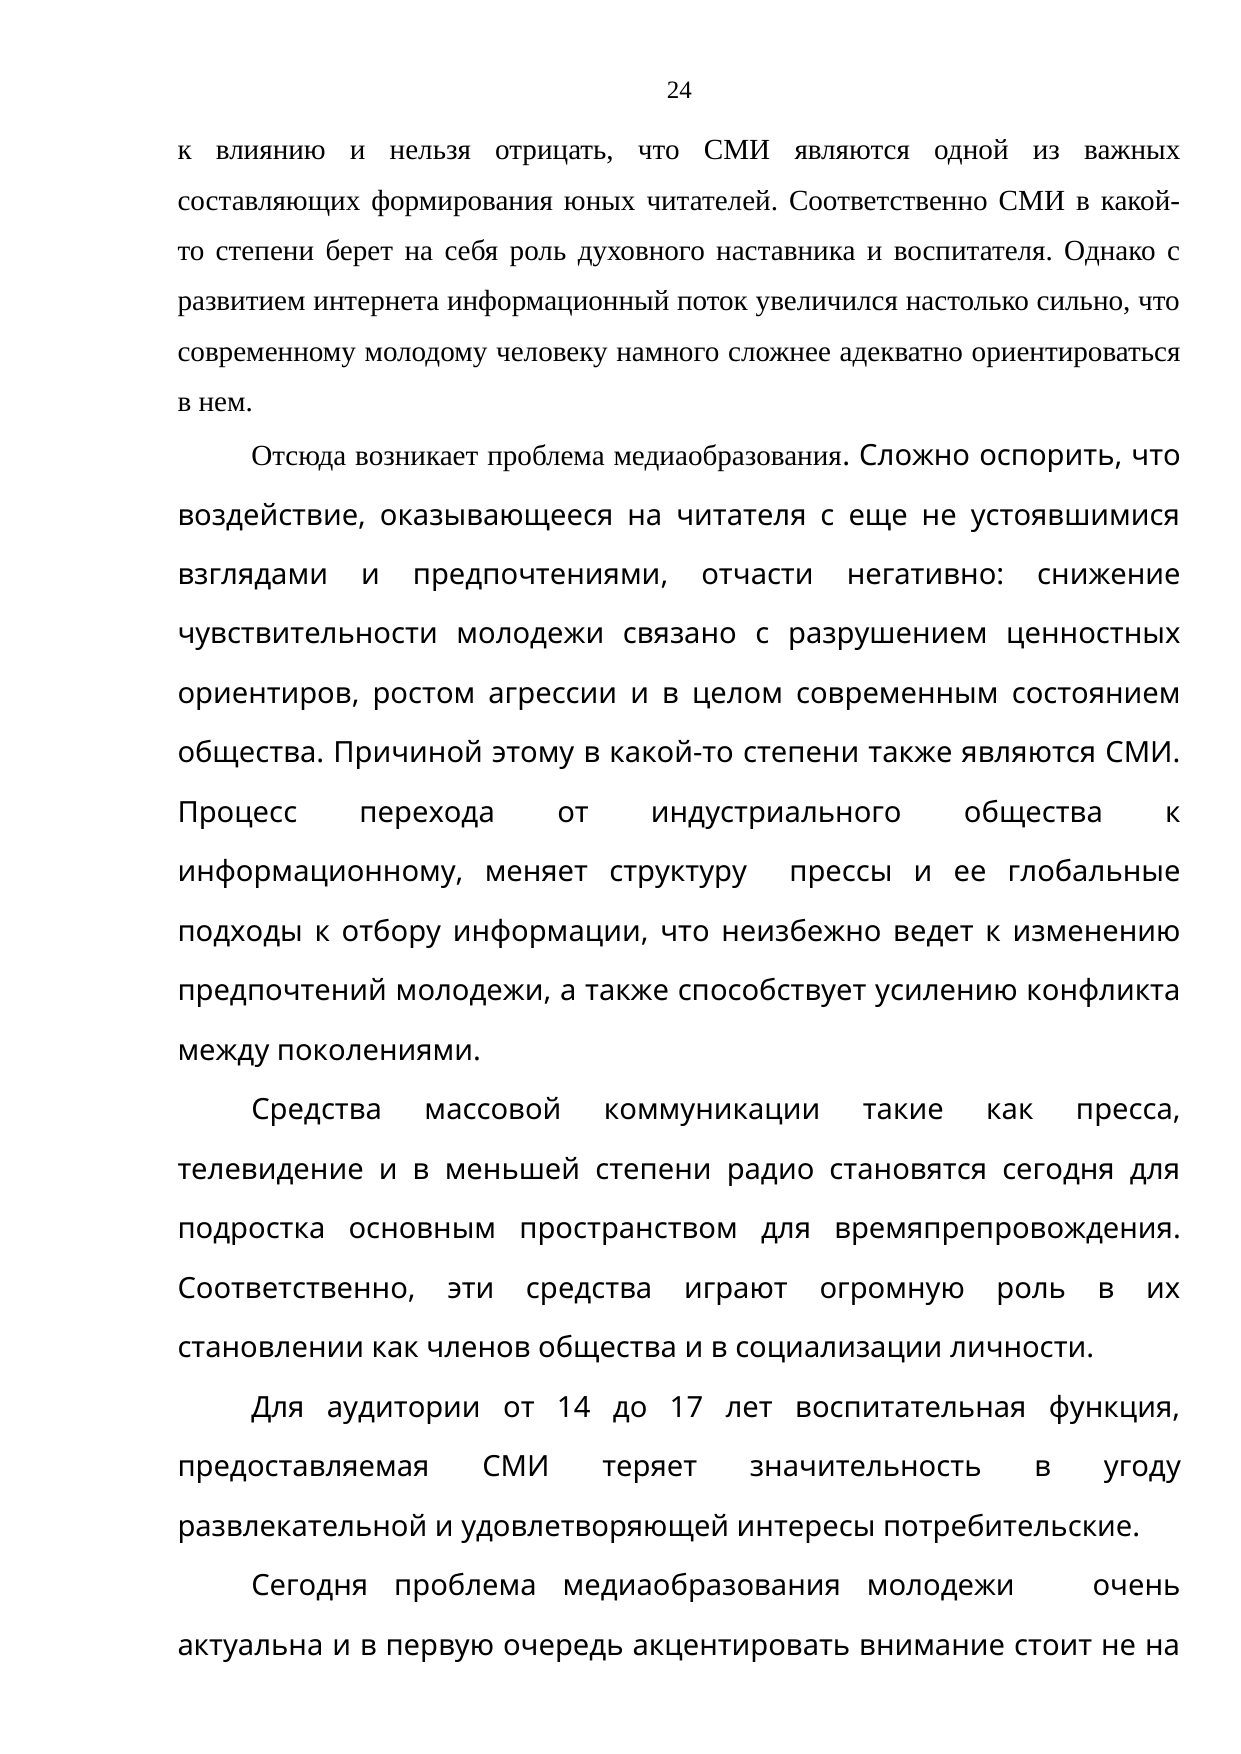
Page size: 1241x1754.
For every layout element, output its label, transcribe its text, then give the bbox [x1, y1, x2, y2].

text Для аудитории от 14 до 17 лет воспитательная функция, предоставляемая СМИ теряет значительность в угоду развлекательной и удовлетворяющей интересы потребительские. [177, 1386, 1181, 1545]
text Сегодня проблема медиаобразования молодежи очень актуальна и в первую очередь акцентировать внимание стоит не на [177, 1564, 1181, 1664]
text Средства массовой коммуникации такие как пресса, телевидение и в меньшей степени радио становятся сегодня для подростка основным пространством для времяпрепровождения. Соответственно, эти средства играют огромную роль в их становлении как членов общества и в социализации личности. [177, 1089, 1181, 1366]
text Отсюда возникает проблема медиаобразования. Сложно оспорить, что воздействие, оказывающееся на читателя с еще не устоявшимися взглядами и предпочтениями, отчасти негативно: снижение чувствительности молодежи связано с разрушением ценностных ориентиров, ростом агрессии и в целом современным состоянием общества. Причиной этому в какой-то степени также являются СМИ. Процесс перехода от индустриального общества к информационному, меняет структуру прессы и ее глобальные подходы к отбору информации, что неизбежно ведет к изменению предпочтений молодежи, а также способствует усилению конфликта между поколениями. [177, 434, 1181, 1069]
text к влиянию и нельзя отрицать, что СМИ являются одной из важных составляющих формирования юных читателей. Соответственно СМИ в какой-то степени берет на себя роль духовного наставника и воспитателя. Однако с развитием интернета информационный поток увеличился настолько сильно, что современному молодому человеку намного сложнее адекватно ориентироваться в нем. [177, 132, 1181, 418]
